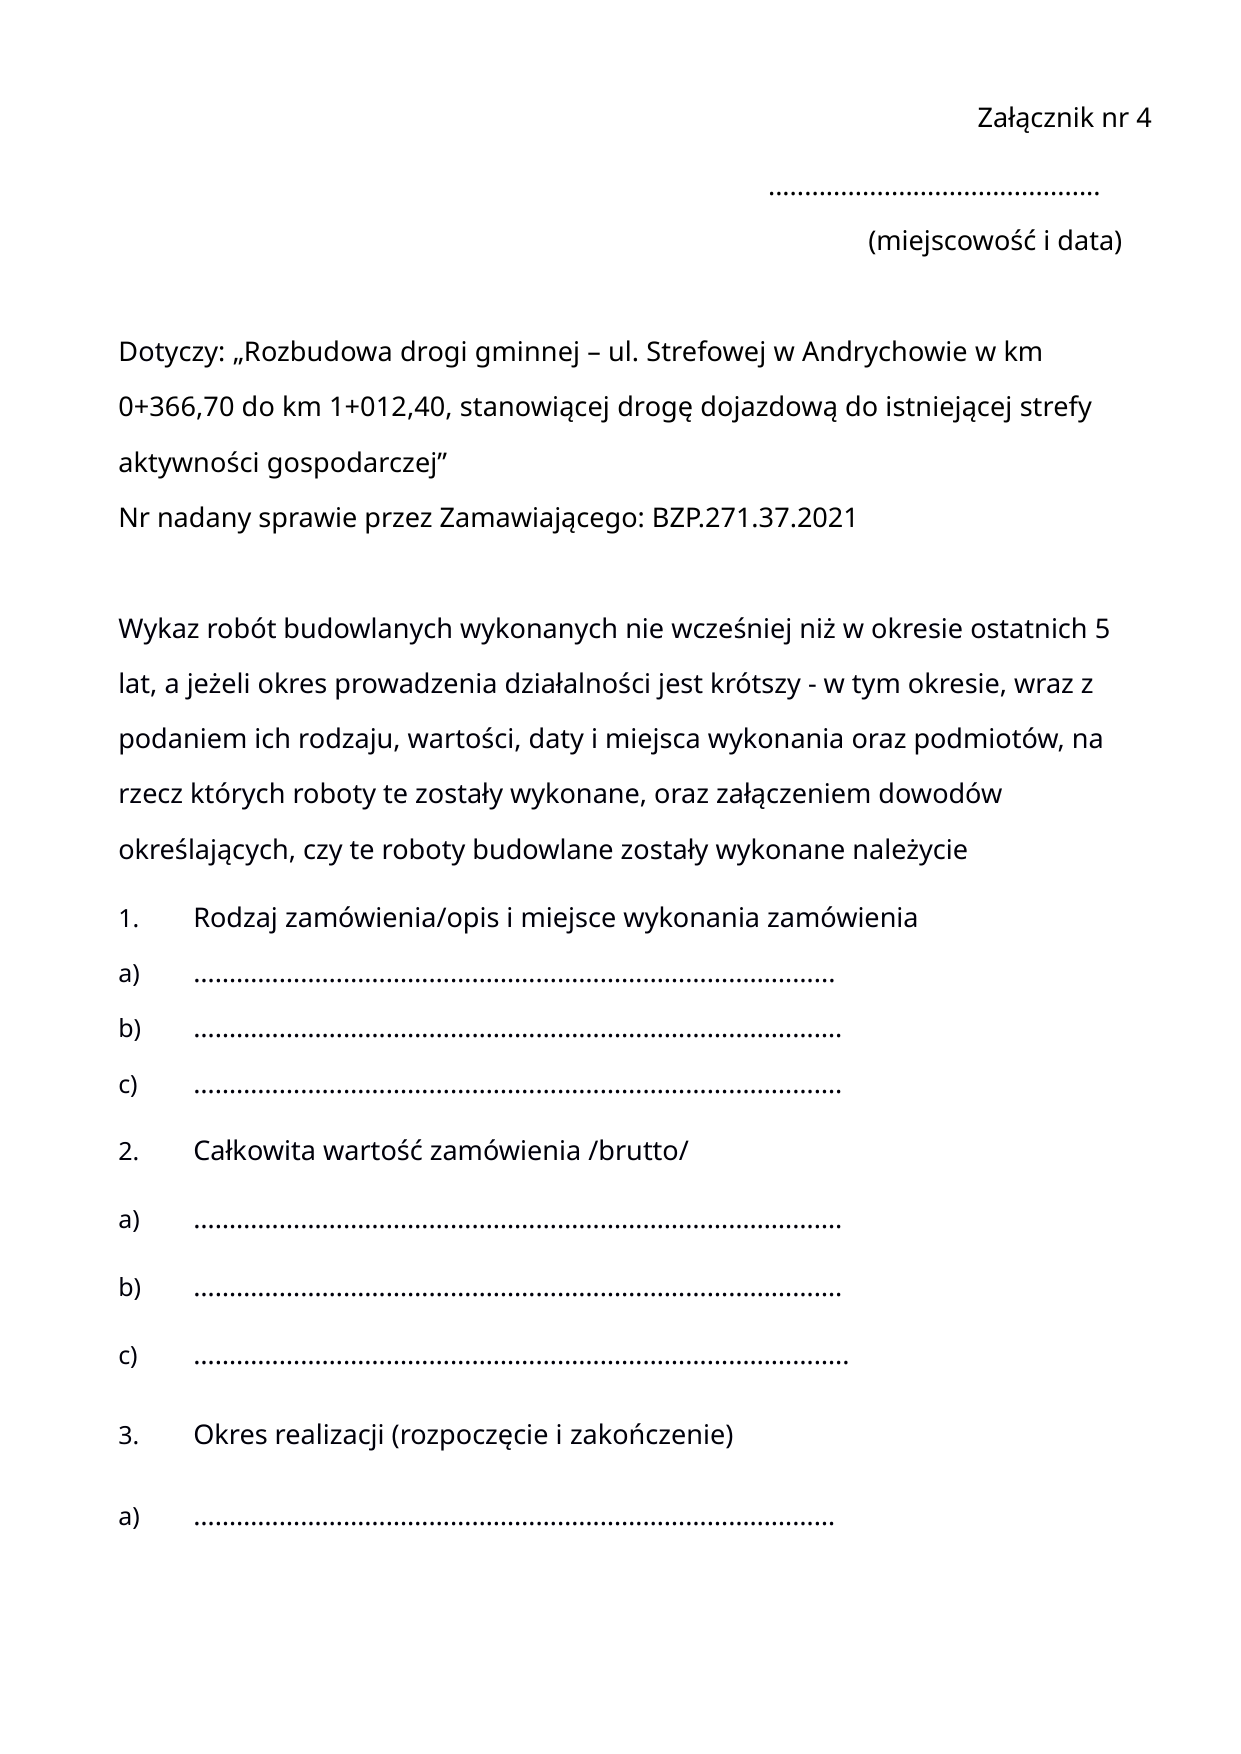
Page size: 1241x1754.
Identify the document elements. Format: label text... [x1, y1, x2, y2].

list Okres realizacji (rozpoczęcie i zakończenie) [118, 1416, 1151, 1452]
list ……………………………………………………………………………… [118, 1496, 1151, 1533]
text Nr nadany sprawie przez Zamawiającego: BZP.271.37.2021 [118, 498, 1151, 535]
text Wykaz robót budowlanych wykonanych nie wcześniej niż w okresie ostatnich 5 lat, a jeżeli okres prowadzenia działalności jest krótszy - w tym okresie, wraz z podaniem ich rodzaju, wartości, daty i miejsca wykonania oraz podmiotów, na rzecz których roboty te zostały wykonane, oraz załączeniem dowodów określających, czy te roboty budowlane zostały wykonane należycie [118, 609, 1151, 867]
list ………………………………………………………………………………. [118, 1064, 1151, 1101]
list Rodzaj zamówienia/opis i miejsce wykonania zamówienia [118, 898, 1151, 935]
text Załącznik nr 4 [118, 99, 1152, 136]
list ………………………………………………………………………………. [118, 1009, 1151, 1046]
text .............................................. [768, 167, 1152, 203]
list Całkowita wartość zamówienia /brutto/ [118, 1132, 1151, 1169]
list ……………………………………………………………………………... [118, 953, 1151, 990]
list ………………………………………………………………………………. [118, 1267, 1151, 1304]
text Dotyczy: „Rozbudowa drogi gminnej – ul. Strefowej w Andrychowie w km 0+366,70 do km 1+012,40, stanowiącej drogę dojazdową do istniejącej strefy aktywności gospodarczej” [118, 332, 1151, 480]
list ……………………………………………………………………………….. [118, 1335, 1151, 1372]
text (miejscowość i data) [148, 222, 1152, 259]
list ………………………………………………………………………………. [118, 1200, 1151, 1237]
